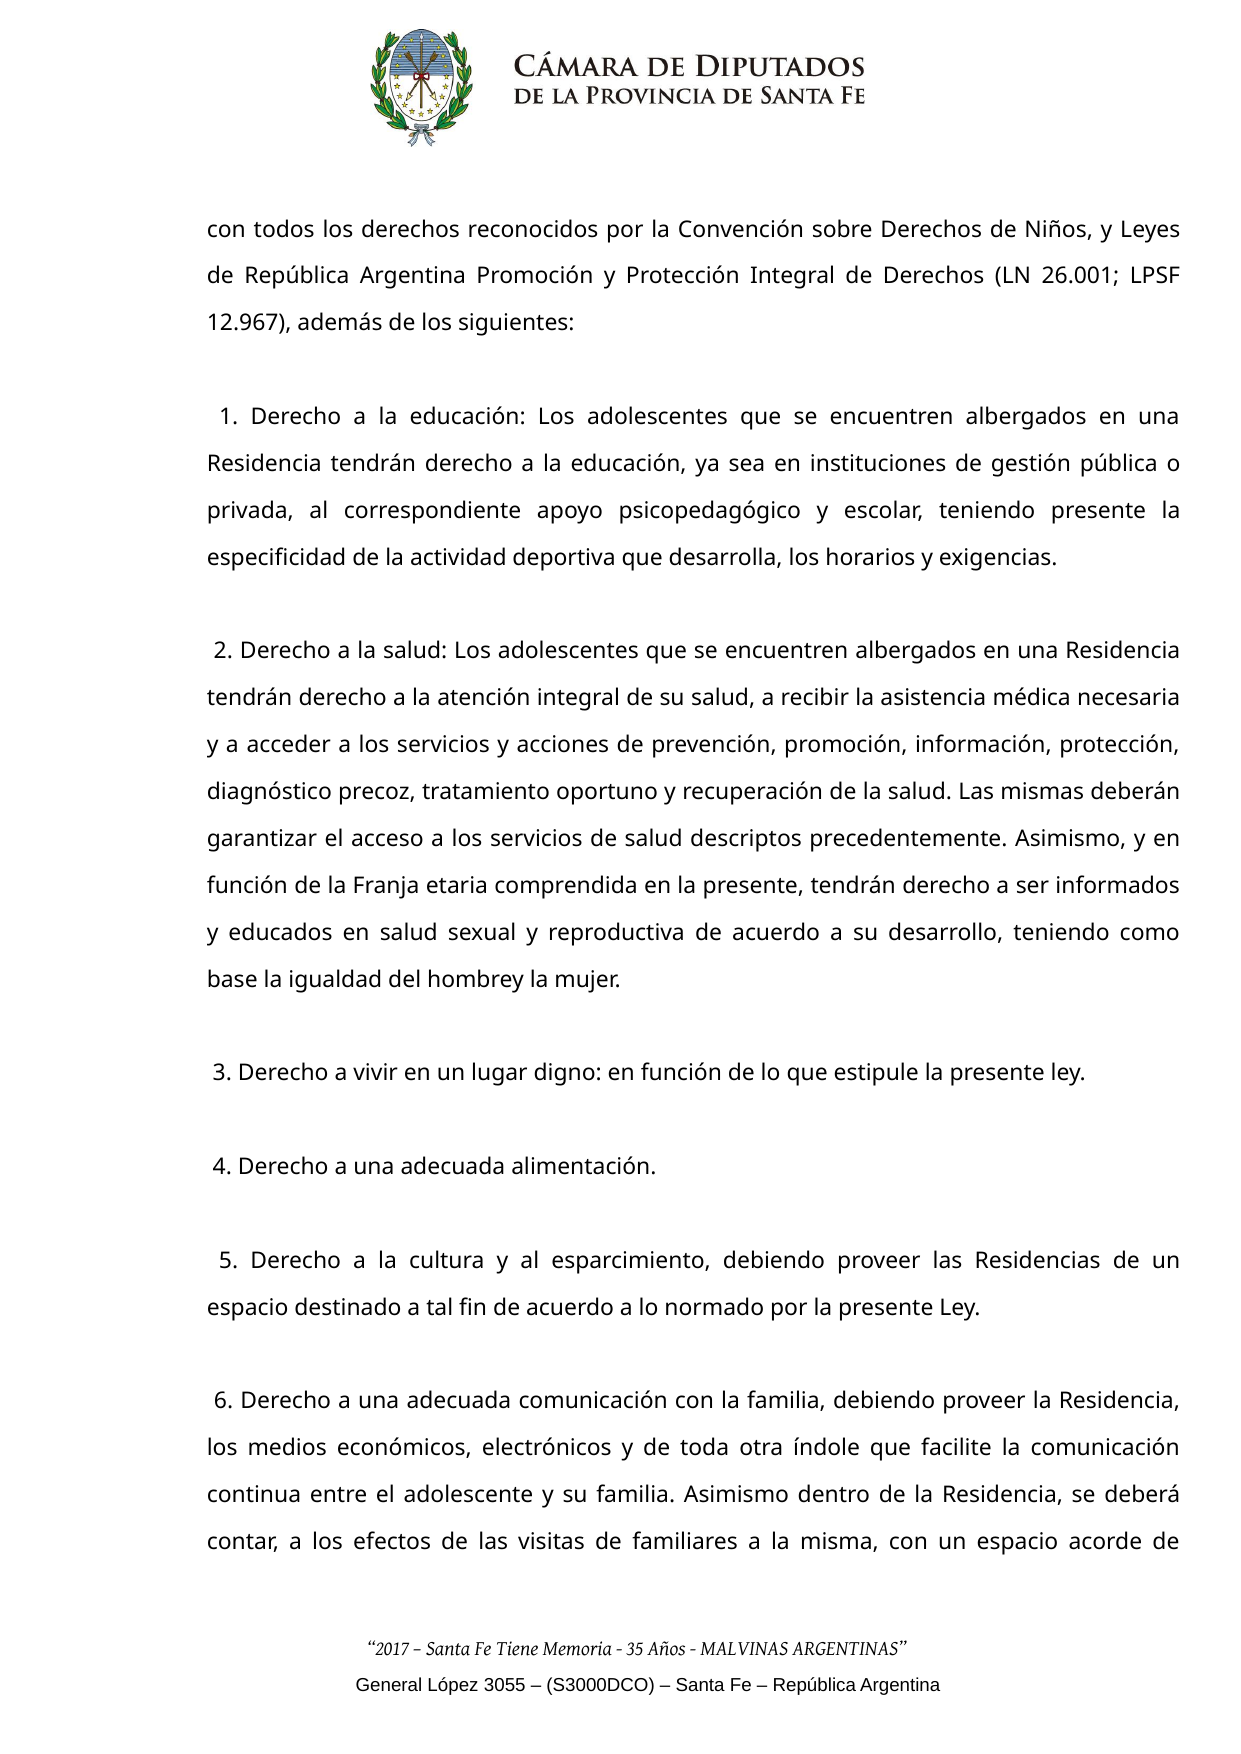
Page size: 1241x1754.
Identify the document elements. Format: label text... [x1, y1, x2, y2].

text con todos los derechos reconocidos por la Convención sobre Derechos de Niños, y Leyes de República Argentina Promoción y Protección Integral de Derechos (LN 26.001; LPSF 12.967), además de los siguientes: [207, 213, 1181, 338]
text 5. Derecho a la cultura y al esparcimiento, debiendo proveer las Residencias de un espacio destinado a tal fin de acuerdo a lo normado por la presente Ley. [207, 1244, 1181, 1322]
text 6. Derecho a una adecuada comunicación con la familia, debiendo proveer la Residencia, los medios económicos, electrónicos y de toda otra índole que facilite la comunicación continua entre el adolescente y su familia. Asimismo dentro de la Residencia, se deberá contar, a los efectos de las visitas de familiares a la misma, con un espacio acorde de [207, 1384, 1181, 1556]
text 4. Derecho a una adecuada alimentación. [207, 1150, 1181, 1181]
text 3. Derecho a vivir en un lugar digno: en función de lo que estipule la presente ley. [207, 1056, 1181, 1088]
picture [370, 29, 865, 151]
text 1. Derecho a la educación: Los adolescentes que se encuentren albergados en una Residencia tendrán derecho a la educación, ya sea en instituciones de gestión pública o privada, al correspondiente apoyo psicopedagógico y escolar, teniendo presente la especificidad de la actividad deportiva que desarrolla, los horarios y exigencias. [207, 400, 1181, 572]
text 2. Derecho a la salud: Los adolescentes que se encuentren albergados en una Residencia tendrán derecho a la atención integral de su salud, a recibir la asistencia médica necesaria y a acceder a los servicios y acciones de prevención, promoción, información, protección, diagnóstico precoz, tratamiento oportuno y recuperación de la salud. Las mismas deberán garantizar el acceso a los servicios de salud descriptos precedentemente. Asimismo, y en función de la Franja etaria comprendida en la presente, tendrán derecho a ser informados y educados en salud sexual y reproductiva de acuerdo a su desarrollo, teniendo como base la igualdad del hombrey la mujer. [207, 634, 1181, 994]
